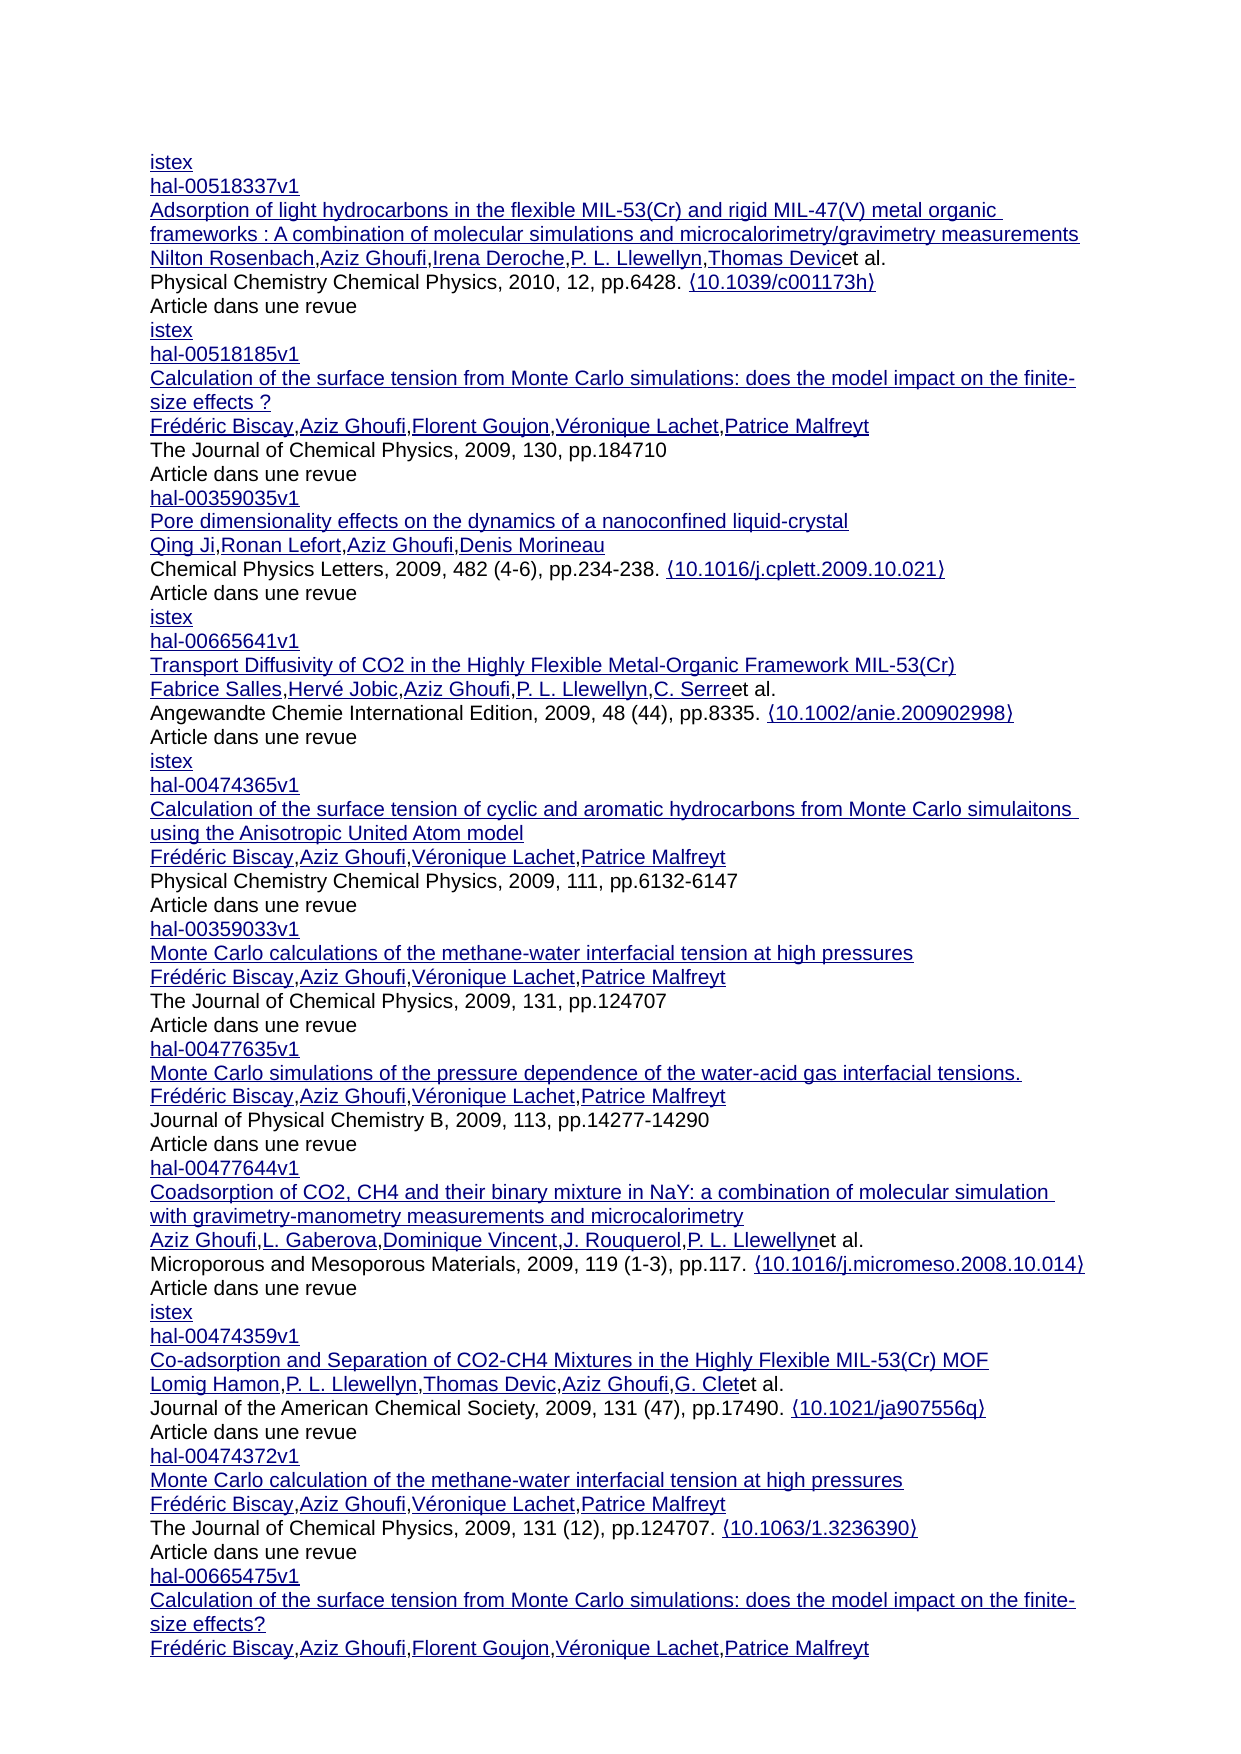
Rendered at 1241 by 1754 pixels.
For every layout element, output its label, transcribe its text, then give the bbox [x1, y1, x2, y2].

table_cell Monte Carlo simulations of the pressure dependence of the water-acid gas interfacial tensions. Frédéric Biscay,Aziz Ghoufi,Véronique Lachet,Patrice Malfreyt Journal of Physical Chemistry B, 2009, 113, pp.14277-14290 Article dans une revue hal-00477644v1 [150, 1060, 1090, 1180]
table_cell Monte Carlo calculation of the methane-water interfacial tension at high pressures Frédéric Biscay,Aziz Ghoufi,Véronique Lachet,Patrice Malfreyt The Journal of Chemical Physics, 2009, 131 (12), pp.124707. ⟨10.1063/1.3236390⟩ Article dans une revue hal-00665475v1 [150, 1468, 1090, 1587]
table_cell Coadsorption of CO2, CH4 and their binary mixture in NaY: a combination of molecular simulation with gravimetry-manometry measurements and microcalorimetry Aziz Ghoufi,L. Gaberova,Dominique Vincent,J. Rouquerol,P. L. Llewellynet al. Microporous and Mesoporous Materials, 2009, 119 (1-3), pp.117. ⟨10.1016/j.micromeso.2008.10.014⟩ Article dans une revue istex hal-00474359v1 [150, 1180, 1090, 1348]
table_cell Monte Carlo calculations of the methane-water interfacial tension at high pressures Frédéric Biscay,Aziz Ghoufi,Véronique Lachet,Patrice Malfreyt The Journal of Chemical Physics, 2009, 131, pp.124707 Article dans une revue hal-00477635v1 [150, 941, 1090, 1060]
table_cell istex hal-00518337v1 [150, 150, 1090, 198]
table_cell Calculation of the surface tension of cyclic and aromatic hydrocarbons from Monte Carlo simulaitons using the Anisotropic United Atom model Frédéric Biscay,Aziz Ghoufi,Véronique Lachet,Patrice Malfreyt Physical Chemistry Chemical Physics, 2009, 111, pp.6132-6147 Article dans une revue hal-00359033v1 [150, 797, 1090, 941]
table_cell Calculation of the surface tension from Monte Carlo simulations: does the model impact on the finite-size effects? Frédéric Biscay,Aziz Ghoufi,Florent Goujon,Véronique Lachet,Patrice Malfreyt [150, 1588, 1090, 1659]
table_cell Calculation of the surface tension from Monte Carlo simulations: does the model impact on the finite-size effects ? Frédéric Biscay,Aziz Ghoufi,Florent Goujon,Véronique Lachet,Patrice Malfreyt The Journal of Chemical Physics, 2009, 130, pp.184710 Article dans une revue hal-00359035v1 [150, 366, 1090, 509]
table_cell Adsorption of light hydrocarbons in the flexible MIL-53(Cr) and rigid MIL-47(V) metal organic frameworks : A combination of molecular simulations and microcalorimetry/gravimetry measurements Nilton Rosenbach,Aziz Ghoufi,Irena Deroche,P. L. Llewellyn,Thomas Devicet al. Physical Chemistry Chemical Physics, 2010, 12, pp.6428. ⟨10.1039/c001173h⟩ Article dans une revue istex hal-00518185v1 [150, 198, 1090, 366]
table_cell Co-adsorption and Separation of CO2-CH4 Mixtures in the Highly Flexible MIL-53(Cr) MOF Lomig Hamon,P. L. Llewellyn,Thomas Devic,Aziz Ghoufi,G. Cletet al. Journal of the American Chemical Society, 2009, 131 (47), pp.17490. ⟨10.1021/ja907556q⟩ Article dans une revue hal-00474372v1 [150, 1348, 1090, 1468]
table_cell Transport Diffusivity of CO2 in the Highly Flexible Metal-Organic Framework MIL-53(Cr) Fabrice Salles,Hervé Jobic,Aziz Ghoufi,P. L. Llewellyn,C. Serreet al. Angewandte Chemie International Edition, 2009, 48 (44), pp.8335. ⟨10.1002/anie.200902998⟩ Article dans une revue istex hal-00474365v1 [150, 653, 1090, 797]
table_cell Pore dimensionality effects on the dynamics of a nanoconfined liquid-crystal Qing Ji,Ronan Lefort,Aziz Ghoufi,Denis Morineau Chemical Physics Letters, 2009, 482 (4-6), pp.234-238. ⟨10.1016/j.cplett.2009.10.021⟩ Article dans une revue istex hal-00665641v1 [150, 509, 1090, 653]
